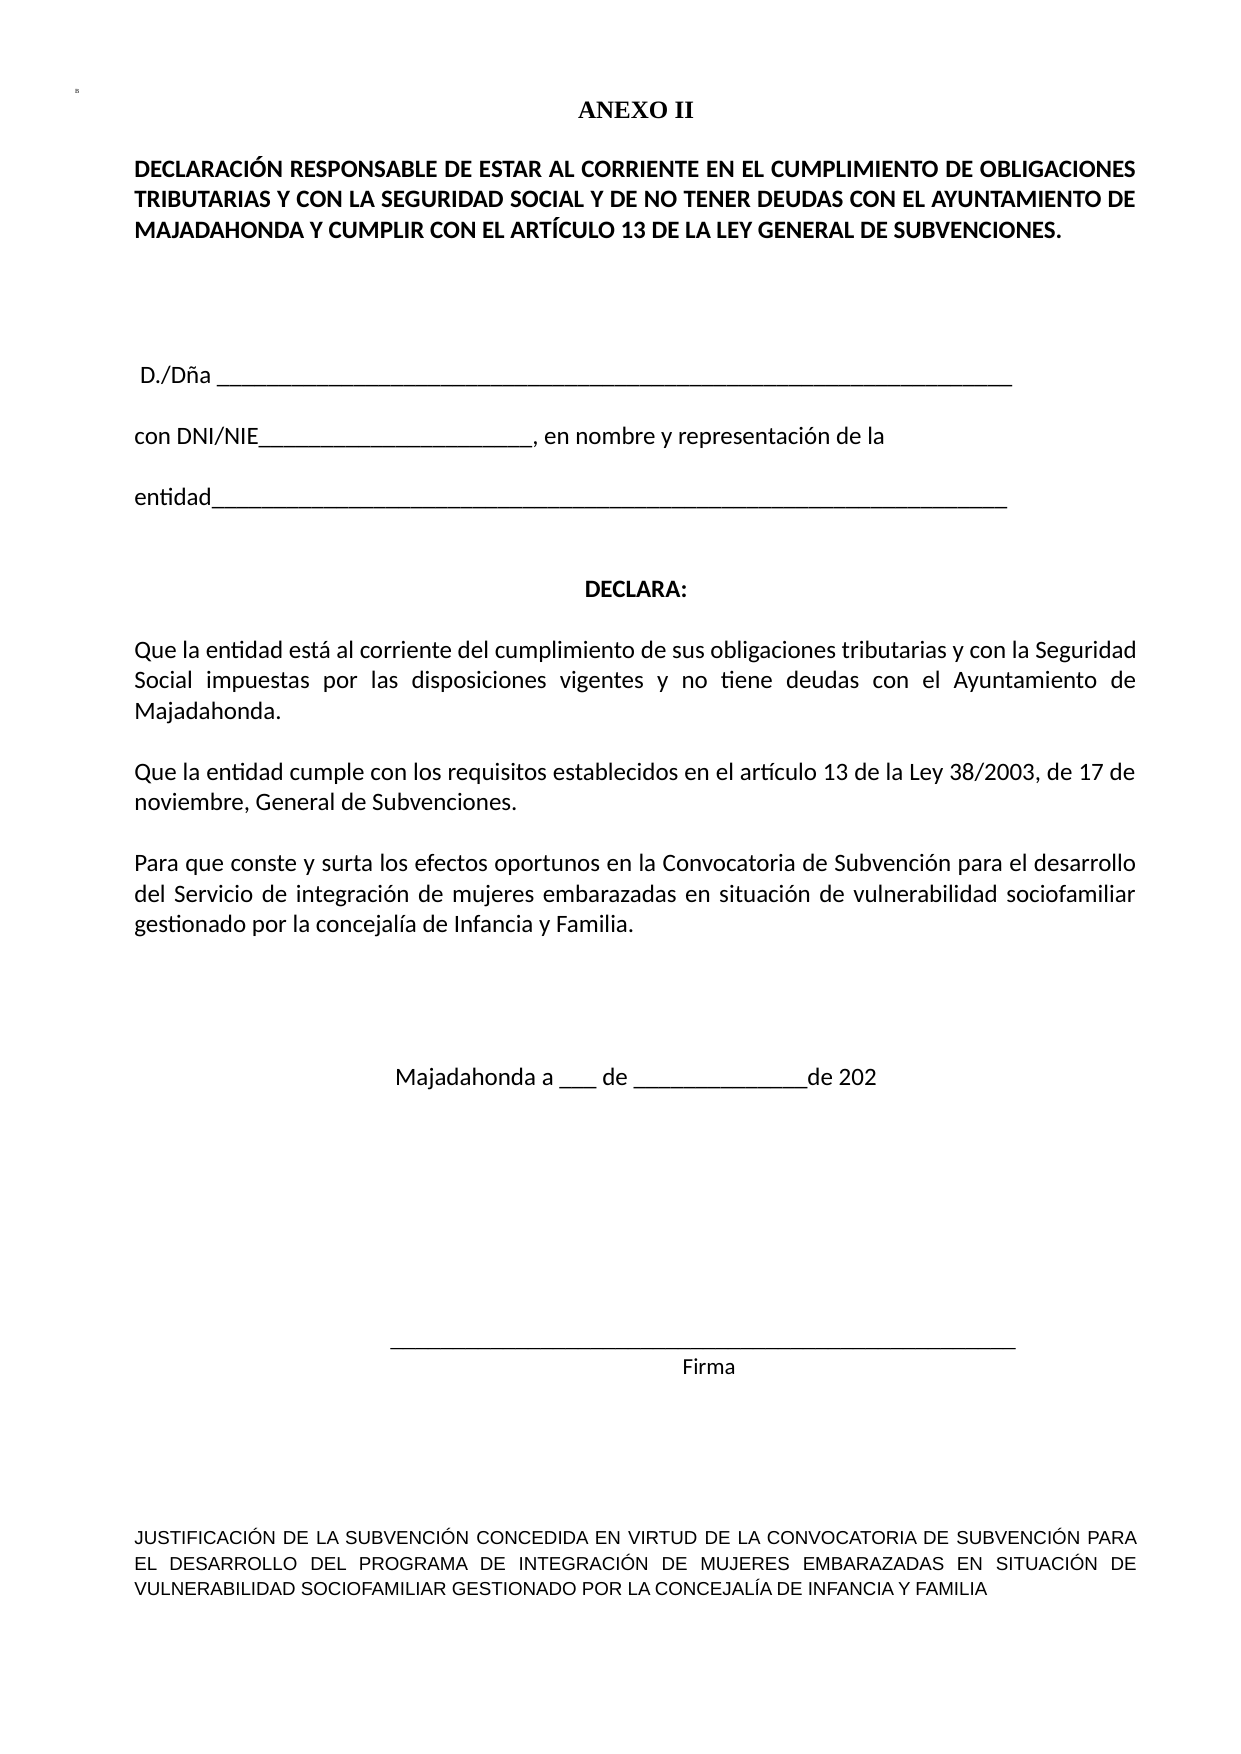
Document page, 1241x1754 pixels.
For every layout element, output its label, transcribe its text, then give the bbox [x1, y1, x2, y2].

text __________________________________________________ [134, 1323, 1138, 1352]
text Para que conste y surta los efectos oportunos en la Convocatoria de Subvención para el desarrollo del Servicio de integración de mujeres embarazadas en situación de vulnerabilidad sociofamiliar gestionado por la concejalía de Infancia y Familia. [134, 848, 1138, 939]
text Que la entidad está al corriente del cumplimiento de sus obligaciones tributarias y con la Seguridad Social impuestas por las disposiciones vigentes y no tiene deudas con el Ayuntamiento de Majadahonda. [134, 634, 1138, 726]
text con DNI/NIE______________________, en nombre y representación de la entidad________________________________________________________________ [134, 420, 1138, 512]
text Majadahonda a ___ de ______________de 202 [134, 1061, 1138, 1092]
text Que la entidad cumple con los requisitos establecidos en el artículo 13 de la Ley 38/2003, de 17 de noviembre, General de Subvenciones. [134, 756, 1138, 817]
text ANEXO II [134, 95, 1138, 124]
text JUSTIFICACIÓN DE LA SUBVENCIÓN CONCEDIDA EN VIRTUD DE LA CONVOCATORIA DE SUBVENCIÓN PARA EL DESARROLLO DEL PROGRAMA DE INTEGRACIÓN DE MUJERES EMBARAZADAS EN SITUACIÓN DE VULNERABILIDAD SOCIOFAMILIAR GESTIONADO POR LA CONCEJALÍA DE INFANCIA Y FAMILIA [134, 1527, 1138, 1600]
text DECLARA: [134, 573, 1138, 603]
text D./Dña ________________________________________________________________ [134, 359, 1138, 390]
text DECLARACIÓN RESPONSABLE DE ESTAR AL CORRIENTE EN EL CUMPLIMIENTO DE OBLIGACIONES TRIBUTARIAS Y CON LA SEGURIDAD SOCIAL Y DE NO TENER DEUDAS CON EL AYUNTAMIENTO DE MAJADAHONDA Y CUMPLIR CON EL ARTÍCULO 13 DE LA LEY GENERAL DE SUBVENCIONES. [134, 153, 1138, 244]
text B [75, 88, 1180, 95]
text Firma [75, 1352, 1180, 1380]
